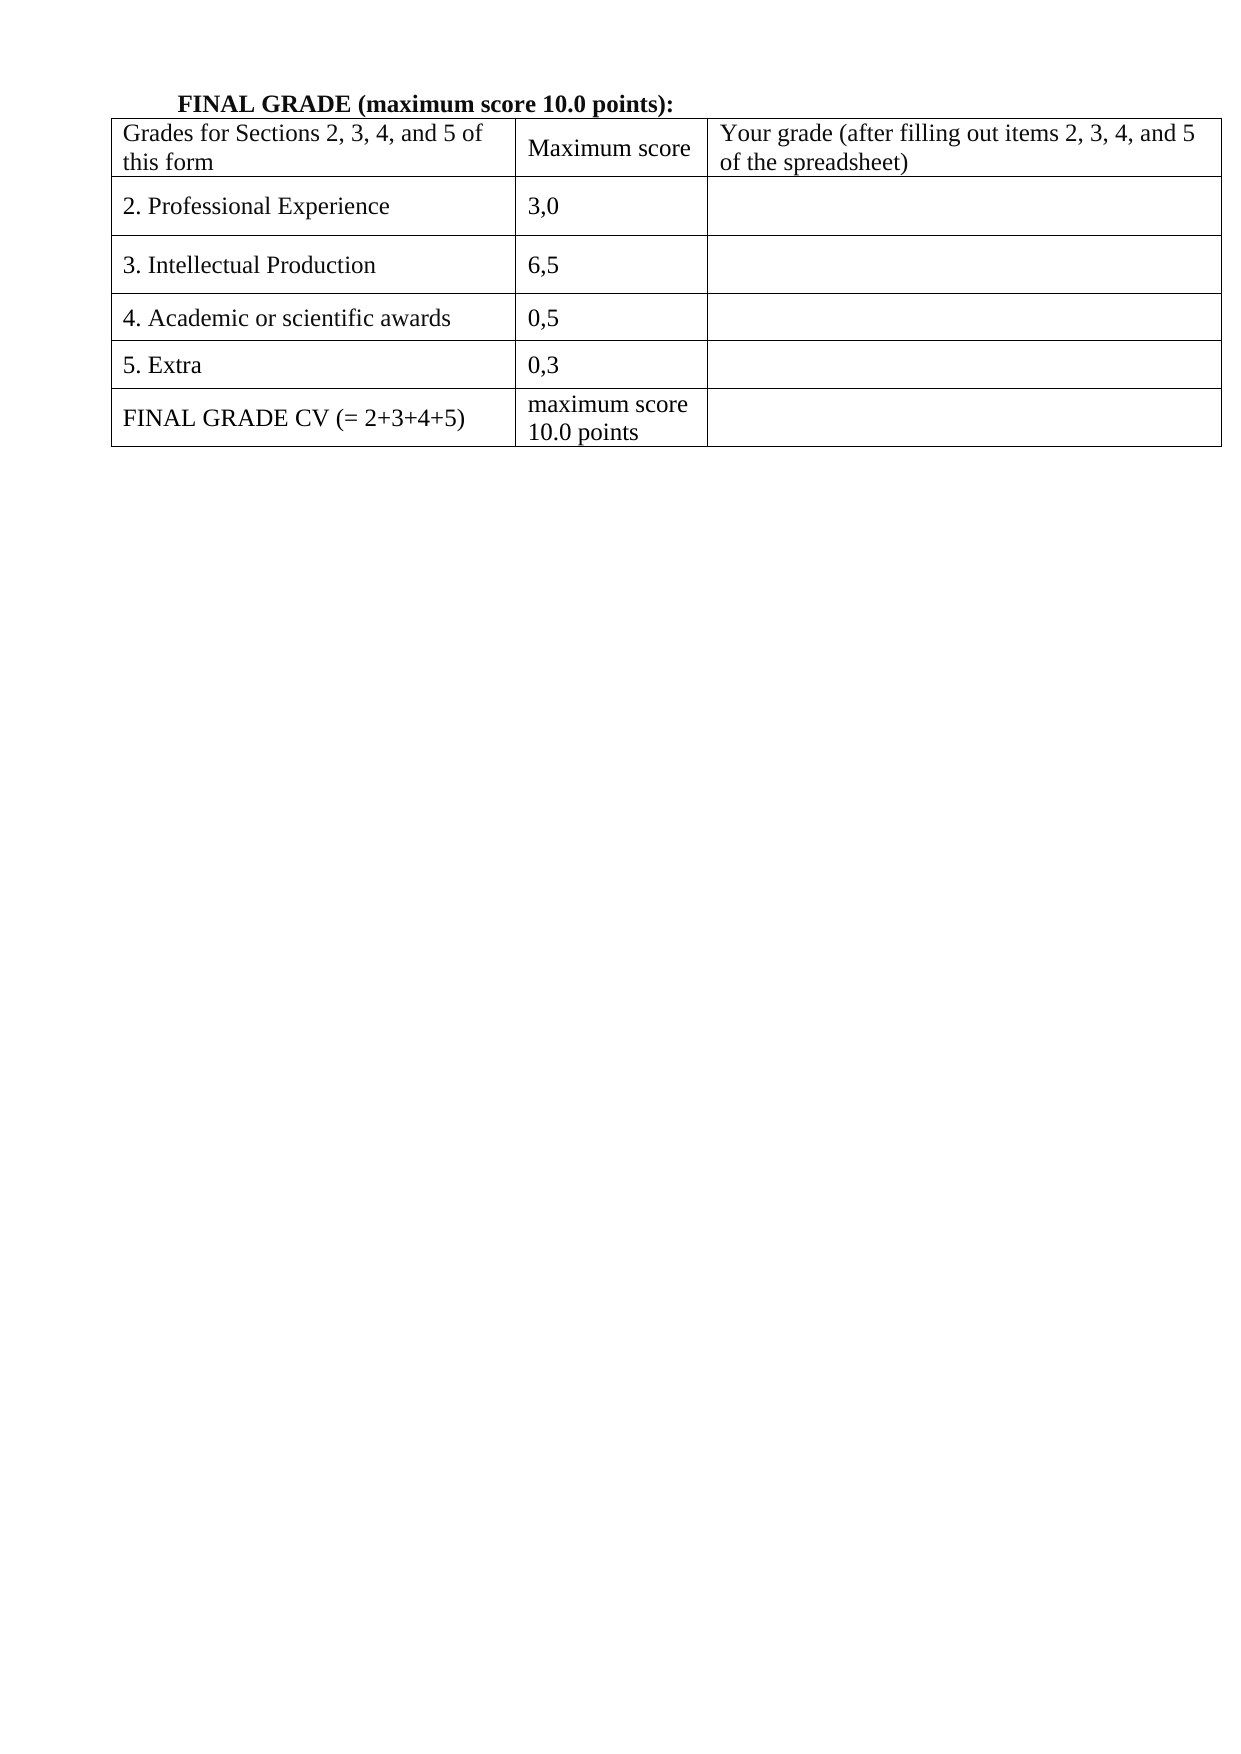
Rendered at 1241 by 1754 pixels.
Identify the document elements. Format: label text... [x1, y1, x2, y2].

table_cell [708, 177, 1221, 234]
table_cell 5. Extra [112, 341, 515, 388]
table_cell 2. Professional Experience [112, 177, 515, 234]
table_cell 4. Academic or scientific awards [112, 294, 515, 340]
table_cell [708, 294, 1221, 340]
table_cell 3. Intellectual Production [112, 236, 515, 293]
table_cell [708, 236, 1221, 293]
table_cell 6,5 [516, 236, 707, 293]
table_cell 0,3 [516, 341, 707, 388]
text FINAL GRADE (maximum score 10.0 points): [177, 89, 1063, 117]
table_header Grades for Sections 2, 3, 4, and 5 of this form [112, 119, 515, 176]
table_cell [708, 389, 1221, 446]
table_header Maximum score [516, 119, 707, 176]
table_cell FINAL GRADE CV (= 2+3+4+5) [112, 389, 515, 446]
table_cell [708, 341, 1221, 388]
table_cell maximum score 10.0 points [516, 389, 707, 446]
table_cell 3,0 [516, 177, 707, 234]
table_header Your grade (after filling out items 2, 3, 4, and 5 of the spreadsheet) [708, 119, 1221, 176]
table_cell 0,5 [516, 294, 707, 340]
